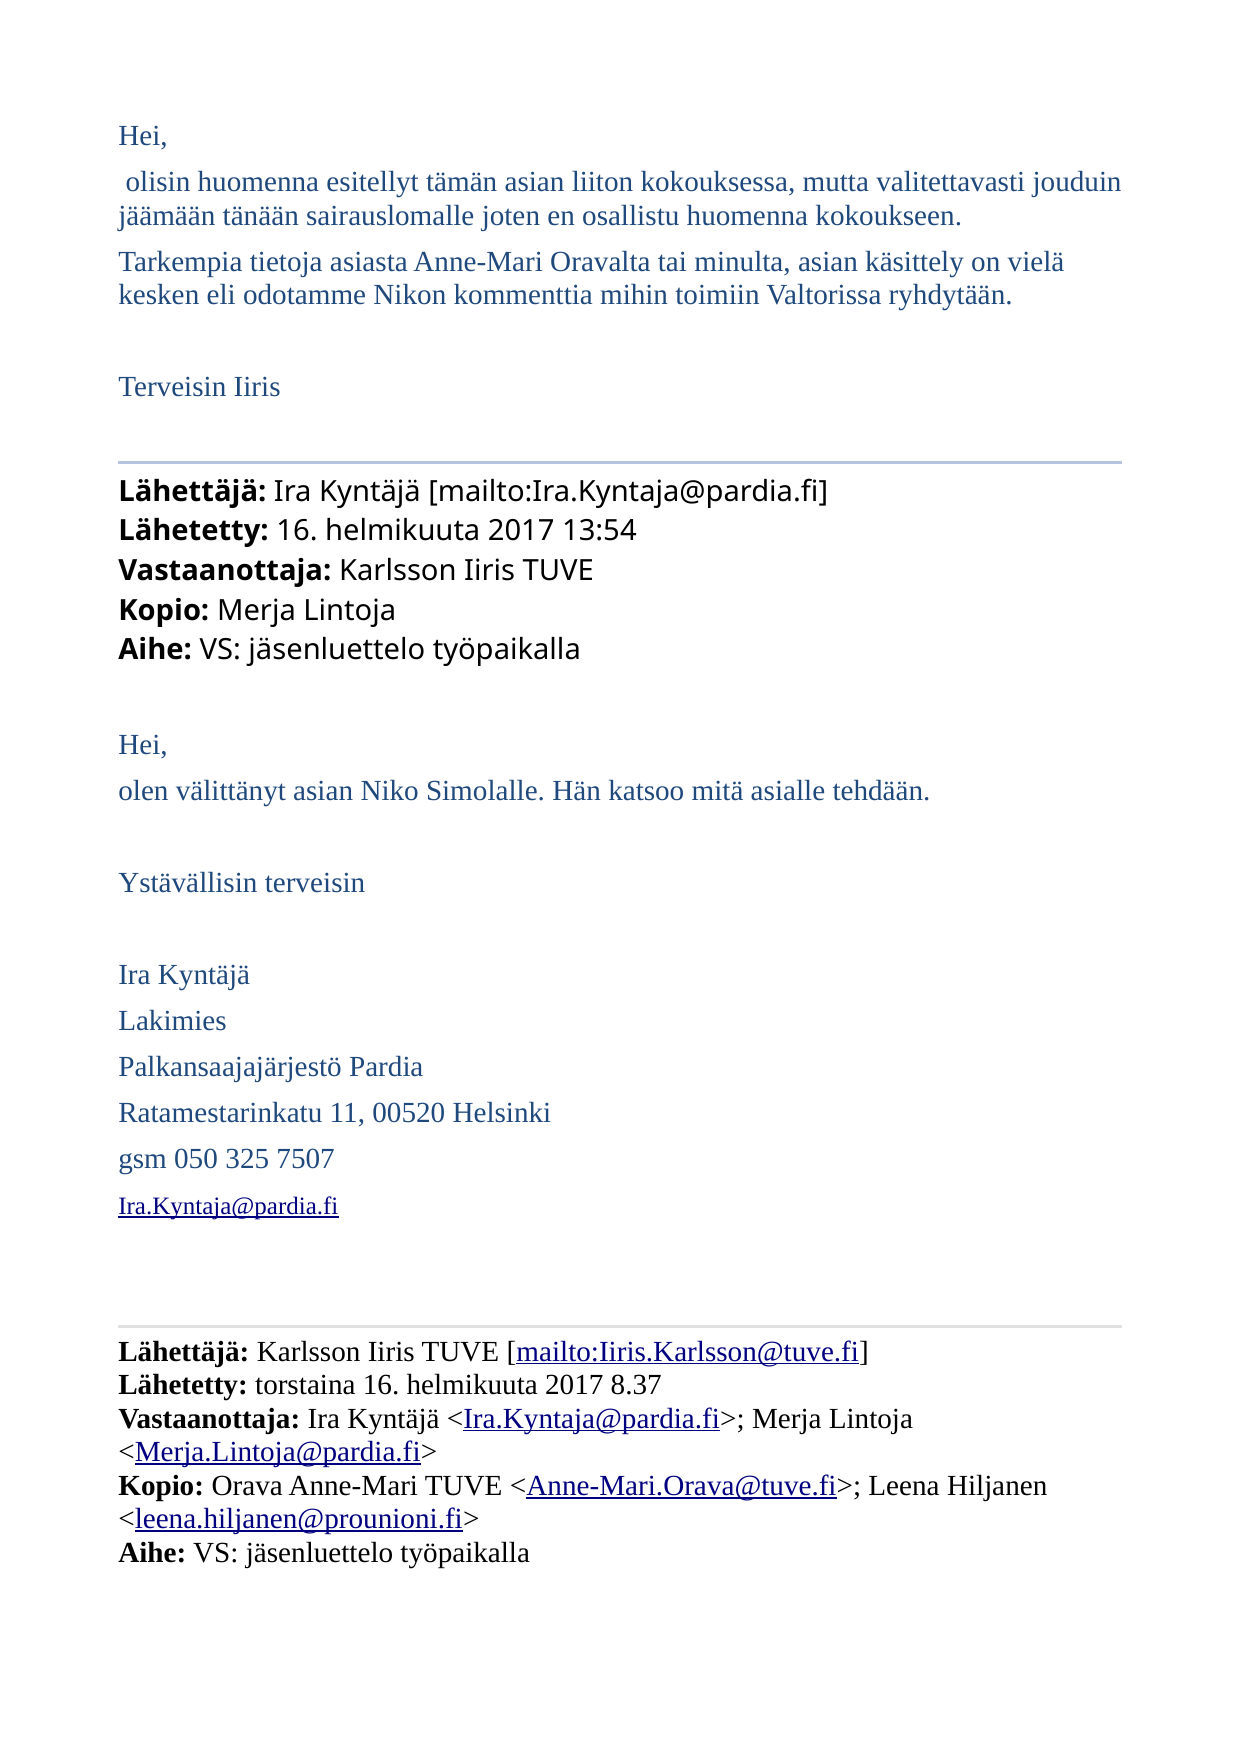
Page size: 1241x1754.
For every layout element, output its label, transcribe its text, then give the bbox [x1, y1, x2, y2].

text Palkansaajajärjestö Pardia [118, 1049, 1122, 1083]
text gsm 050 325 7507 [118, 1141, 1122, 1175]
text Ystävällisin terveisin [118, 865, 1122, 898]
text Ira.Kyntaja@pardia.fi [118, 1187, 1122, 1221]
text Terveisin Iiris [118, 369, 1122, 403]
text Hei, [118, 727, 1122, 760]
text Ira Kyntäjä [118, 957, 1122, 991]
text Lakimies [118, 1003, 1122, 1037]
text Tarkempia tietoja asiasta Anne-Mari Oravalta tai minulta, asian käsittely on vielä kesken eli odotamme Nikon kommenttia mihin toimiin Valtorissa ryhdytään. [118, 244, 1122, 311]
text Lähettäjä: Karlsson Iiris TUVE [mailto:Iiris.Karlsson@tuve.fi] Lähetetty: torstaina 16. helmikuuta 2017 8.37 Vastaanottaja: Ira Kyntäjä <Ira.Kyntaja@pardia.fi>; Merja Lintoja <Merja.Lintoja@pardia.fi> Kopio: Orava Anne-Mari TUVE <Anne-Mari.Orava@tuve.fi>; Leena Hiljanen <leena.hiljanen@prounioni.fi> Aihe: VS: jäsenluettelo työpaikalla [118, 1328, 1122, 1568]
text Ratamestarinkatu 11, 00520 Helsinki [118, 1095, 1122, 1129]
text Lähettäjä: Ira Kyntäjä [mailto:Ira.Kyntaja@pardia.fi] Lähetetty: 16. helmikuuta 2017 13:54 Vastaanottaja: Karlsson Iiris TUVE Kopio: Merja Lintoja Aihe: VS: jäsenluettelo työpaikalla [118, 464, 1122, 668]
text olen välittänyt asian Niko Simolalle. Hän katsoo mitä asialle tehdään. [118, 773, 1122, 806]
text olisin huomenna esitellyt tämän asian liiton kokouksessa, mutta valitettavasti jouduin jäämään tänään sairauslomalle joten en osallistu huomenna kokoukseen. [118, 164, 1122, 231]
text Hei, [118, 118, 1122, 152]
